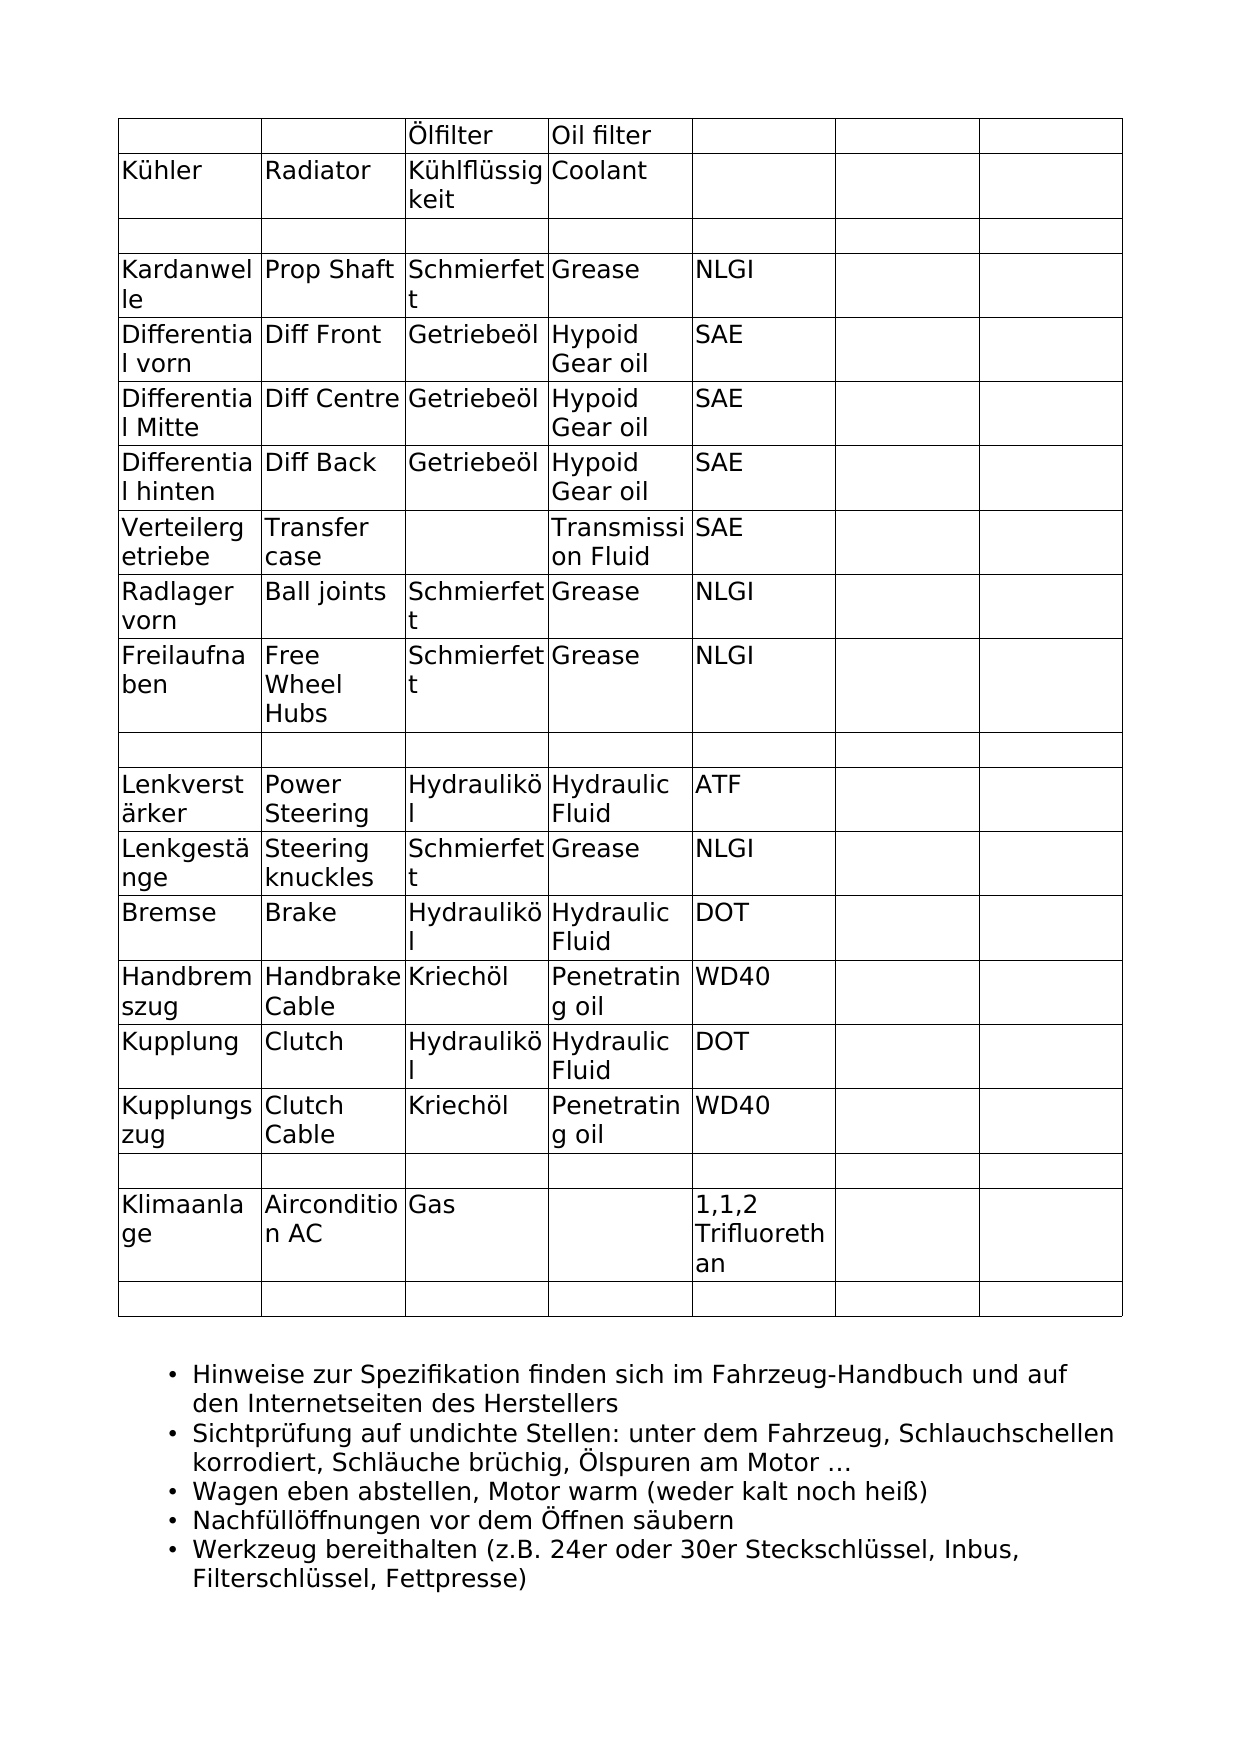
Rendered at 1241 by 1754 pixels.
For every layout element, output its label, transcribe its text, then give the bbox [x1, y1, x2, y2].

table_cell Freilaufnaben [119, 639, 261, 732]
table_cell Schmierfett [406, 832, 548, 895]
table_cell SAE [693, 318, 835, 381]
table_cell [980, 961, 1122, 1024]
table_cell Power Steering [262, 768, 405, 831]
table_cell Hydraulic Fluid [549, 768, 692, 831]
table_cell Brake [262, 896, 405, 959]
table_cell [980, 896, 1122, 959]
table_cell Lenkgestänge [119, 832, 261, 895]
table_cell Hydrauliköl [406, 896, 548, 959]
table_cell NLGI [693, 254, 835, 317]
list Hinweise zur Spezifikation finden sich im Fahrzeug-Handbuch und auf den Internetseiten des Herstellers [177, 1360, 1122, 1419]
table_cell Clutch [262, 1025, 405, 1088]
table_cell [406, 733, 548, 767]
table_cell Bremse [119, 896, 261, 959]
table_cell [980, 768, 1122, 831]
table_cell Differential hinten [119, 446, 261, 510]
table_cell [693, 119, 835, 153]
table_cell Aircondition AC [262, 1189, 405, 1281]
table_cell WD40 [693, 961, 835, 1024]
table_cell Schmierfett [406, 639, 548, 732]
table_cell Differential Mitte [119, 382, 261, 445]
table_cell NLGI [693, 832, 835, 895]
table_cell Hydraulic Fluid [549, 896, 692, 959]
table_cell Penetrating oil [549, 961, 692, 1024]
table_cell Kriechöl [406, 1089, 548, 1152]
table_cell [693, 1282, 835, 1316]
table_cell [836, 154, 979, 217]
table_cell [980, 382, 1122, 445]
table_cell Steering knuckles [262, 832, 405, 895]
table_cell [836, 511, 979, 574]
table_cell [406, 1154, 548, 1187]
table_cell NLGI [693, 639, 835, 732]
table_cell [119, 1282, 261, 1316]
table_cell [980, 254, 1122, 317]
table_cell Schmierfett [406, 254, 548, 317]
table_cell Grease [549, 575, 692, 638]
table_cell [836, 1089, 979, 1152]
table_cell [693, 154, 835, 217]
table_cell Prop Shaft [262, 254, 405, 317]
table_cell Radiator [262, 154, 405, 217]
table_cell [549, 1154, 692, 1187]
table_cell Getriebeöl [406, 318, 548, 381]
table_cell [406, 219, 548, 253]
table_cell Hydraulic Fluid [549, 1025, 692, 1088]
table_cell [836, 1189, 979, 1281]
table_cell Grease [549, 639, 692, 732]
table_cell Diff Back [262, 446, 405, 510]
table_cell [836, 733, 979, 767]
table_cell [549, 733, 692, 767]
table_cell [980, 639, 1122, 732]
table_cell [980, 318, 1122, 381]
table_cell [980, 446, 1122, 510]
table_cell Hypoid Gear oil [549, 446, 692, 510]
table_cell [549, 1189, 692, 1281]
table_cell [119, 733, 261, 767]
table_cell [980, 575, 1122, 638]
table_cell Kühler [119, 154, 261, 217]
table_cell [836, 639, 979, 732]
table_cell [693, 1154, 835, 1187]
table_cell Gas [406, 1189, 548, 1281]
table_cell [836, 1025, 979, 1088]
table_cell [693, 219, 835, 253]
table_cell Clutch Cable [262, 1089, 405, 1152]
table_cell [836, 896, 979, 959]
table_cell [836, 318, 979, 381]
table_cell [836, 1154, 979, 1187]
table_cell [119, 1154, 261, 1187]
list Nachfüllöffnungen vor dem Öffnen säubern [177, 1506, 1122, 1535]
table_cell DOT [693, 896, 835, 959]
table_cell [836, 254, 979, 317]
table_cell Differential vorn [119, 318, 261, 381]
table_cell Verteilergetriebe [119, 511, 261, 574]
table_cell Diff Centre [262, 382, 405, 445]
table_cell [980, 733, 1122, 767]
table_cell Schmierfett [406, 575, 548, 638]
table_cell [836, 1282, 979, 1316]
table_cell [406, 511, 548, 574]
table_cell Radlager vorn [119, 575, 261, 638]
table_cell Diff Front [262, 318, 405, 381]
table_cell Grease [549, 832, 692, 895]
table_cell Kühlflüssigkeit [406, 154, 548, 217]
table_cell [836, 575, 979, 638]
table_cell [980, 1282, 1122, 1316]
table_cell WD40 [693, 1089, 835, 1152]
table_cell [262, 119, 405, 153]
table_cell [262, 219, 405, 253]
table_cell Oil filter [549, 119, 692, 153]
table_cell Handbrake Cable [262, 961, 405, 1024]
table_cell [980, 1025, 1122, 1088]
table_cell [980, 1189, 1122, 1281]
table_cell [980, 219, 1122, 253]
table_cell SAE [693, 446, 835, 510]
table_cell ATF [693, 768, 835, 831]
table_cell Hypoid Gear oil [549, 382, 692, 445]
table_cell Coolant [549, 154, 692, 217]
table_cell Kupplung [119, 1025, 261, 1088]
table_cell Getriebeöl [406, 446, 548, 510]
table_cell [836, 119, 979, 153]
table_cell Ball joints [262, 575, 405, 638]
table_cell Hydrauliköl [406, 1025, 548, 1088]
table_cell Ölfilter [406, 119, 548, 153]
table_cell Penetrating oil [549, 1089, 692, 1152]
table_cell [262, 733, 405, 767]
table_cell [406, 1282, 548, 1316]
table_cell Grease [549, 254, 692, 317]
table_cell [980, 154, 1122, 217]
table_cell [980, 119, 1122, 153]
table_cell [836, 768, 979, 831]
table_cell [836, 832, 979, 895]
table_cell Klimaanlage [119, 1189, 261, 1281]
table_cell [693, 733, 835, 767]
table_cell [980, 511, 1122, 574]
table_cell Transmission Fluid [549, 511, 692, 574]
list Werkzeug bereithalten (z.B. 24er oder 30er Steckschlüssel, Inbus, Filterschlüssel, Fettpresse) [177, 1535, 1122, 1594]
table_cell [119, 119, 261, 153]
table_cell DOT [693, 1025, 835, 1088]
table_cell [836, 219, 979, 253]
table_cell Free Wheel Hubs [262, 639, 405, 732]
table_cell [262, 1154, 405, 1187]
table_cell [549, 219, 692, 253]
table_cell 1,1,2 Trifluorethan [693, 1189, 835, 1281]
table_cell Kupplungszug [119, 1089, 261, 1152]
table_cell [262, 1282, 405, 1316]
table_cell Hypoid Gear oil [549, 318, 692, 381]
table_cell [980, 1154, 1122, 1187]
table_cell Hydrauliköl [406, 768, 548, 831]
table_cell [980, 1089, 1122, 1152]
table_cell SAE [693, 511, 835, 574]
table_cell [836, 961, 979, 1024]
table_cell [980, 832, 1122, 895]
table_cell [836, 382, 979, 445]
table_cell Getriebeöl [406, 382, 548, 445]
table_cell Kardanwelle [119, 254, 261, 317]
table_cell Lenkverstärker [119, 768, 261, 831]
table_cell [836, 446, 979, 510]
table_cell Handbremszug [119, 961, 261, 1024]
list Wagen eben abstellen, Motor warm (weder kalt noch heiß) [177, 1477, 1122, 1506]
table_cell Kriechöl [406, 961, 548, 1024]
table_cell Transfer case [262, 511, 405, 574]
table_cell NLGI [693, 575, 835, 638]
list Sichtprüfung auf undichte Stellen: unter dem Fahrzeug, Schlauchschellen korrodiert, Schläuche brüchig, Ölspuren am Motor … [177, 1419, 1122, 1477]
table_cell [119, 219, 261, 253]
table_cell [549, 1282, 692, 1316]
table_cell SAE [693, 382, 835, 445]
